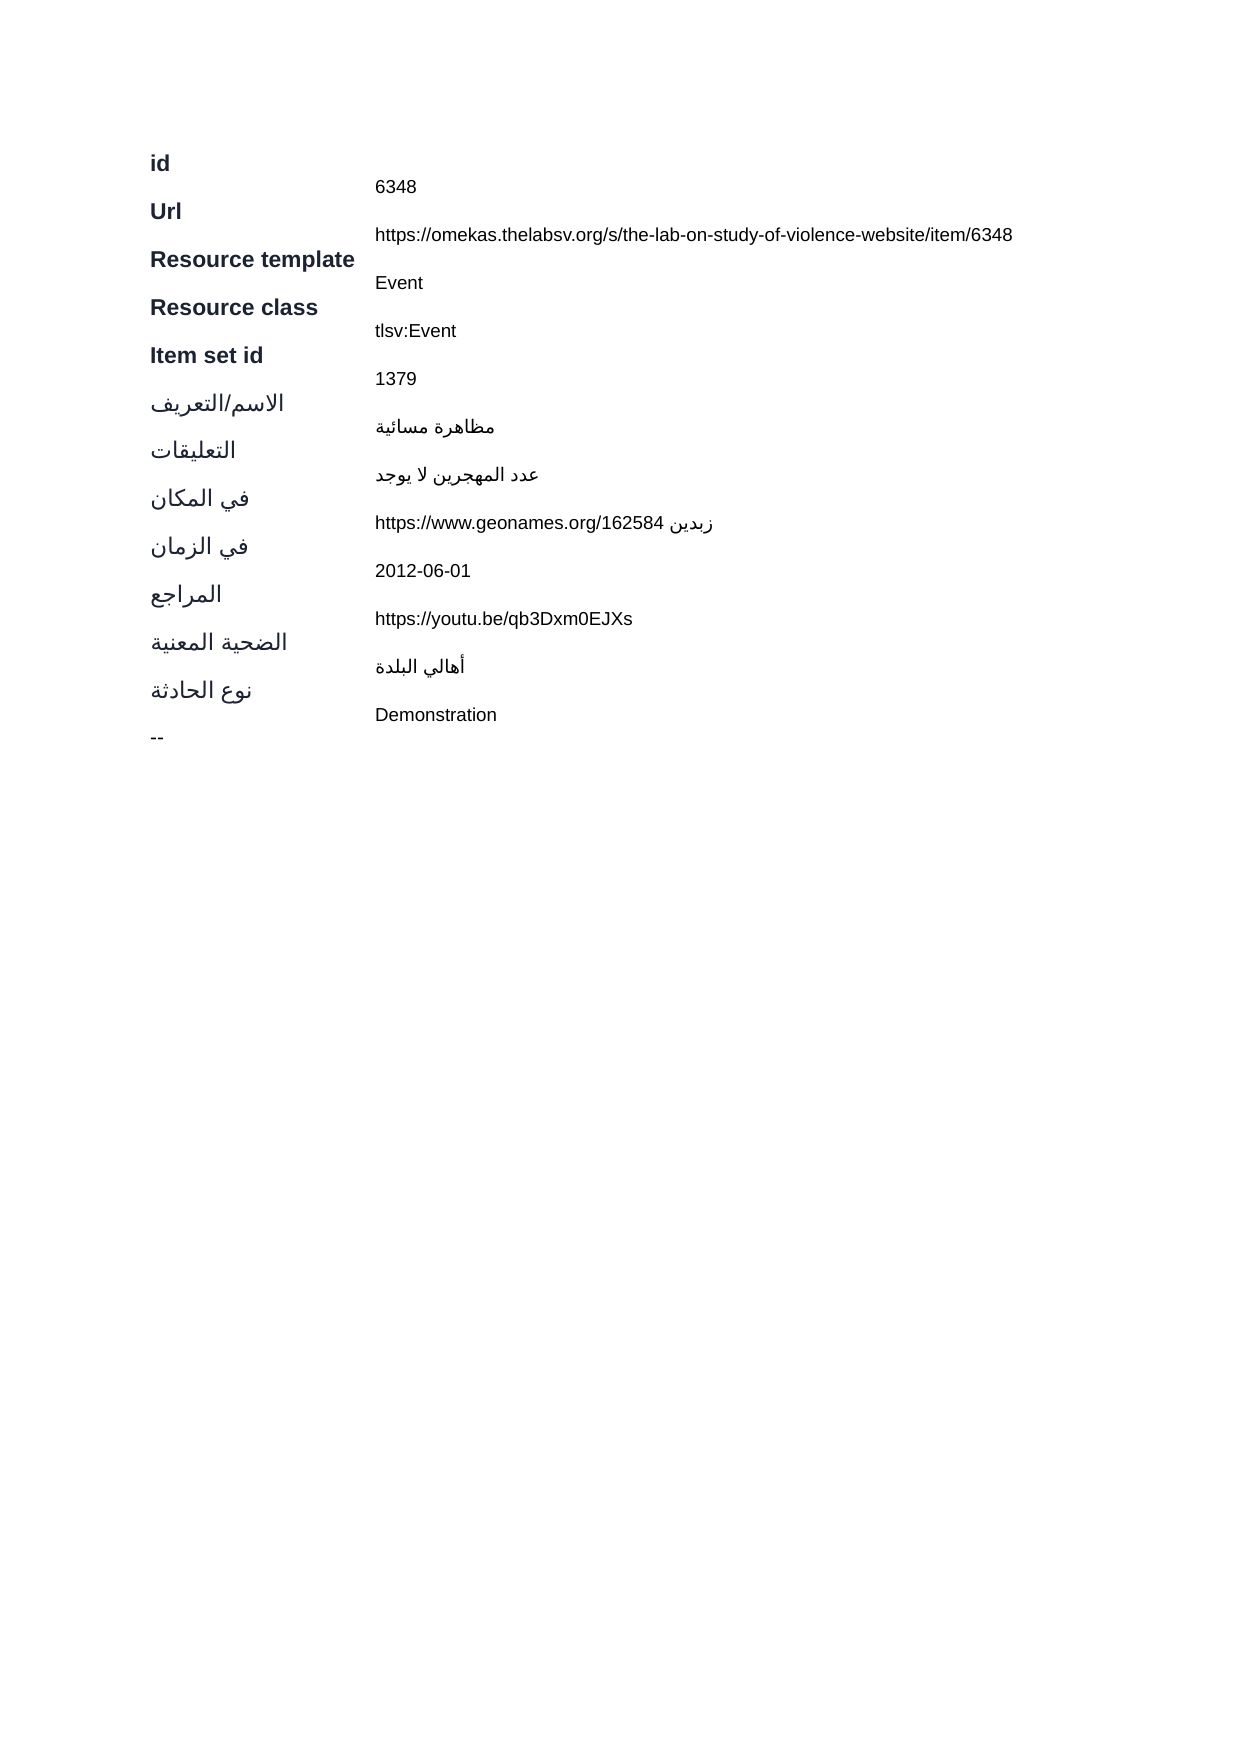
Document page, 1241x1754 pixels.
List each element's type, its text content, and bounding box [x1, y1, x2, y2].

text مظاهرة مسائية [375, 416, 1090, 437]
text Resource template [150, 246, 1090, 272]
text id [150, 150, 1090, 176]
text المراجع [150, 581, 1090, 608]
text Item set id [150, 342, 1090, 368]
text 1379 [375, 368, 1090, 389]
text في المكان [150, 485, 1090, 512]
text -- [150, 725, 1090, 749]
text عدد المهجرين لا يوجد [375, 464, 1090, 485]
text 6348 [375, 176, 1090, 198]
text https://youtu.be/qb3Dxm0EJXs [375, 608, 1090, 629]
text أهالي البلدة [375, 656, 1090, 677]
text Url [150, 198, 1090, 224]
text 2012-06-01 [375, 560, 1090, 581]
text https://www.geonames.org/162584 زبدين [375, 512, 1090, 533]
text https://omekas.thelabsv.org/s/the-lab-on-study-of-violence-website/item/6348 [375, 224, 1090, 246]
text الاسم/التعريف [150, 389, 1090, 416]
text tlsv:Event [375, 320, 1090, 342]
text Resource class [150, 294, 1090, 320]
text في الزمان [150, 533, 1090, 560]
text Demonstration [375, 703, 1090, 725]
text Event [375, 272, 1090, 294]
text الضحية المعنية [150, 629, 1090, 656]
text نوع الحادثة [150, 677, 1090, 703]
text التعليقات [150, 437, 1090, 464]
